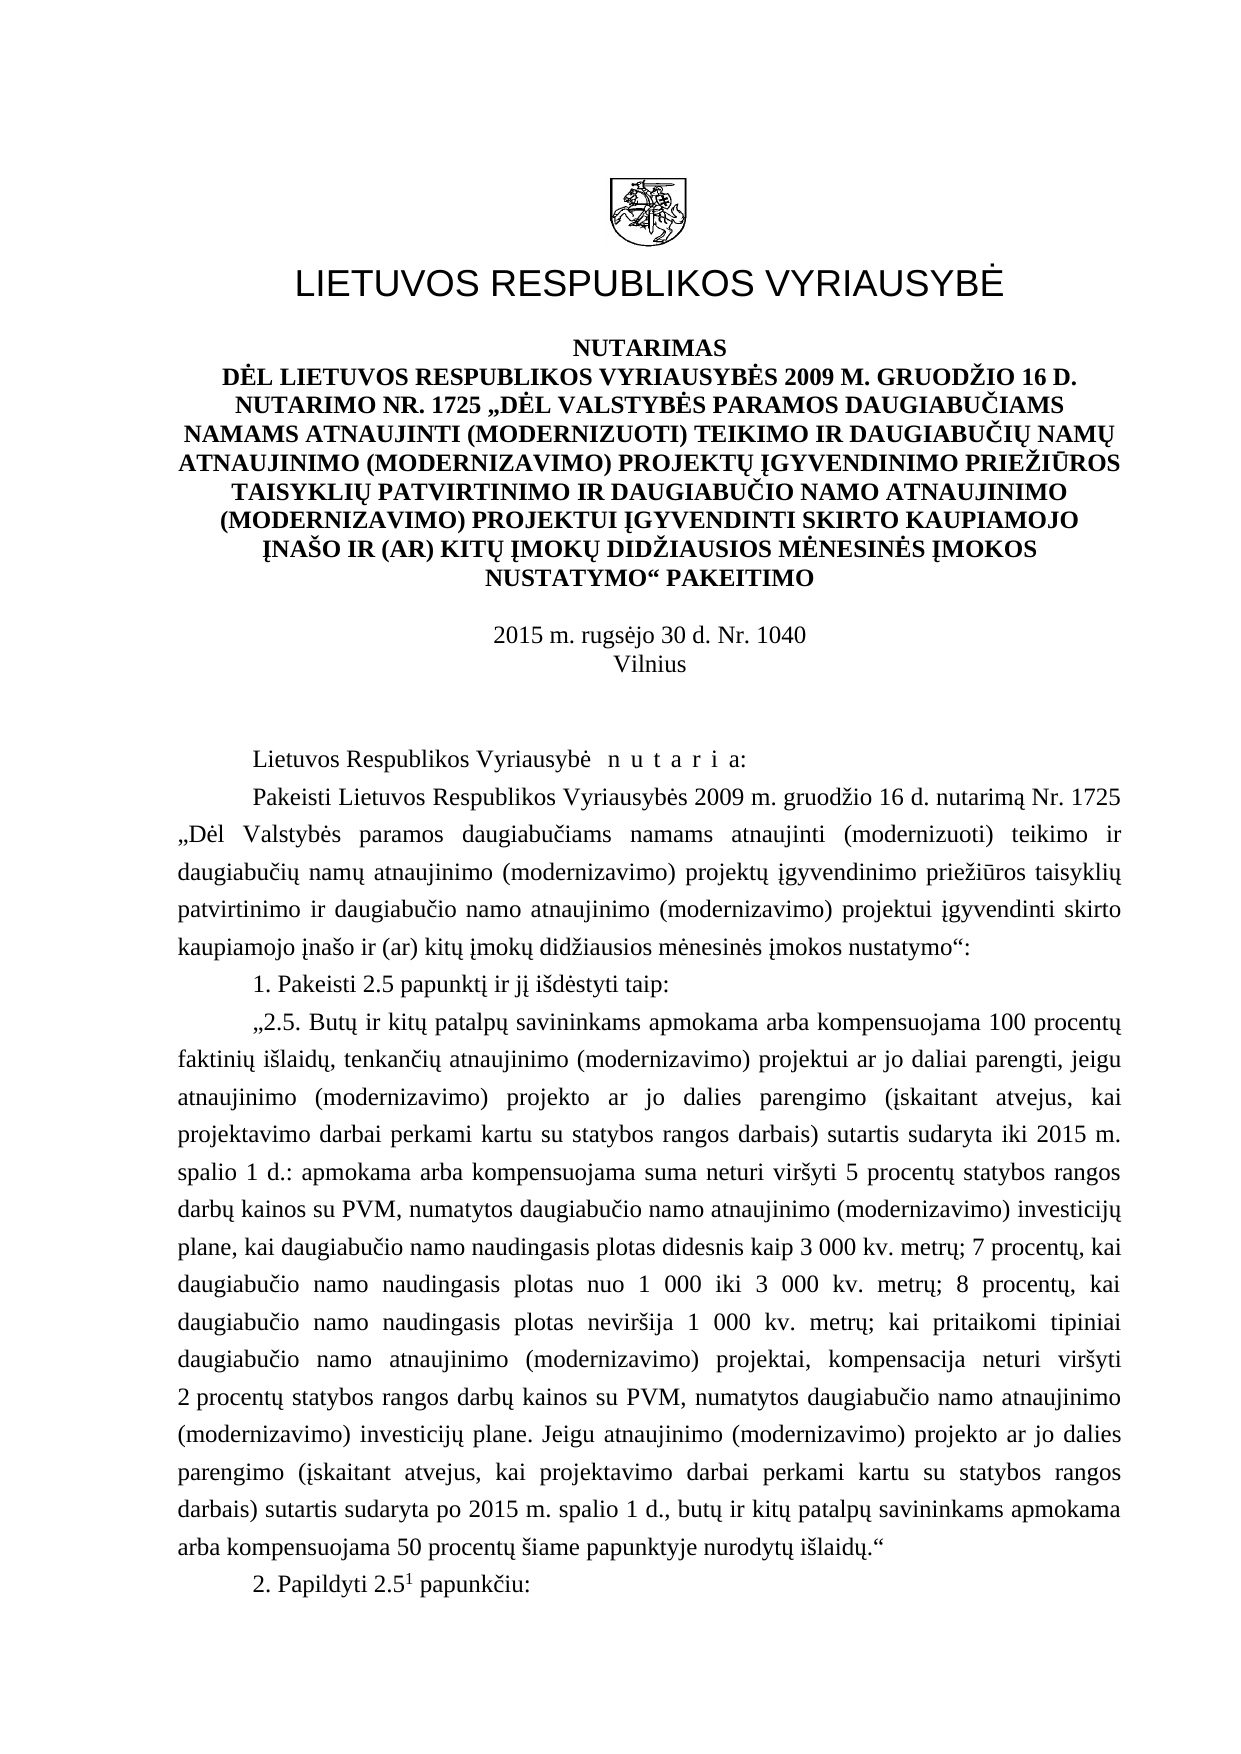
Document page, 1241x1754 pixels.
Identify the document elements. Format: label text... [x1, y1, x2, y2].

text 1. Pakeisti 2.5 papunktį ir jį išdėstyti taip: [177, 960, 1122, 998]
text Dėl LIETUVOS RESPUBLIKOS VYRIAUSYBĖS 2009 M. GRUODŽIO 16 D. NUTARIMO NR. 1725 „DĖL VALSTYBĖS PARAMOS DAUGIABUČIAMS NAMAMS ATNAUJINTI (MODERNIZUOTI) TEIKIMO IR DAUGIABUČIŲ NAMŲ ATNAUJINIMO (MODERNIZAVIMO) PROJEKTŲ ĮGYVENDINIMO PRIEŽIŪROS TAISYKLIŲ PATVIRTINIMO IR DAUGIABUČIO NAMO ATNAUJINIMO (MODERNIZAVIMO) PROJEKTUI ĮGYVENDINTI SKIRTO KAUPIAMOJO ĮNAŠO IR (AR) KITŲ ĮMOKŲ DIDŽIAUSIOS MĖNESINĖS ĮMOKOS NUSTATYMO“ PAKEITIMO [177, 362, 1122, 592]
text Pakeisti Lietuvos Respublikos Vyriausybės 2009 m. gruodžio 16 d. nutarimą Nr. 1725 „Dėl Valstybės paramos daugiabučiams namams atnaujinti (modernizuoti) teikimo ir daugiabučių namų atnaujinimo (modernizavimo) projektų įgyvendinimo priežiūros taisyklių patvirtinimo ir daugiabučio namo atnaujinimo (modernizavimo) projektui įgyvendinti skirto kaupiamojo įnašo ir (ar) kitų įmokų didžiausios mėnesinės įmokos nustatymo“: [177, 773, 1122, 960]
text „2.5. Butų ir kitų patalpų savininkams apmokama arba kompensuojama 100 procentų faktinių išlaidų, tenkančių atnaujinimo (modernizavimo) projektui ar jo daliai parengti, jeigu atnaujinimo (modernizavimo) projekto ar jo dalies parengimo (įskaitant atvejus, kai projektavimo darbai perkami kartu su statybos rangos darbais) sutartis sudaryta iki 2015 m. spalio 1 d.: apmokama arba kompensuojama suma neturi viršyti 5 procentų statybos rangos darbų kainos su PVM, numatytos daugiabučio namo atnaujinimo (modernizavimo) investicijų plane, kai daugiabučio namo naudingasis plotas didesnis kaip 3 000 kv. metrų; 7 procentų, kai daugiabučio namo naudingasis plotas nuo 1 000 iki 3 000 kv. metrų; 8 procentų, kai daugiabučio namo naudingasis plotas neviršija 1 000 kv. metrų; kai pritaikomi tipiniai daugiabučio namo atnaujinimo (modernizavimo) projektai, kompensacija neturi viršyti 2 procentų statybos rangos darbų kainos su PVM, numatytos daugiabučio namo atnaujinimo (modernizavimo) investicijų plane. Jeigu atnaujinimo (modernizavimo) projekto ar jo dalies parengimo (įskaitant atvejus, kai projektavimo darbai perkami kartu su statybos rangos darbais) sutartis sudaryta po 2015 m. spalio 1 d., butų ir kitų patalpų savininkams apmokama arba kompensuojama 50 procentų šiame papunktyje nurodytų išlaidų.“ [177, 998, 1122, 1560]
text 2. Papildyti 2.51 papunkčiu: [177, 1560, 1122, 1598]
text nutarimas [177, 333, 1122, 362]
text Lietuvos Respublikos Vyriausybė [177, 261, 1122, 304]
text 2015 m. rugsėjo 30 d. Nr. 1040 Vilnius [177, 620, 1122, 678]
text Lietuvos Respublikos Vyriausybė nutaria: [177, 735, 1122, 773]
